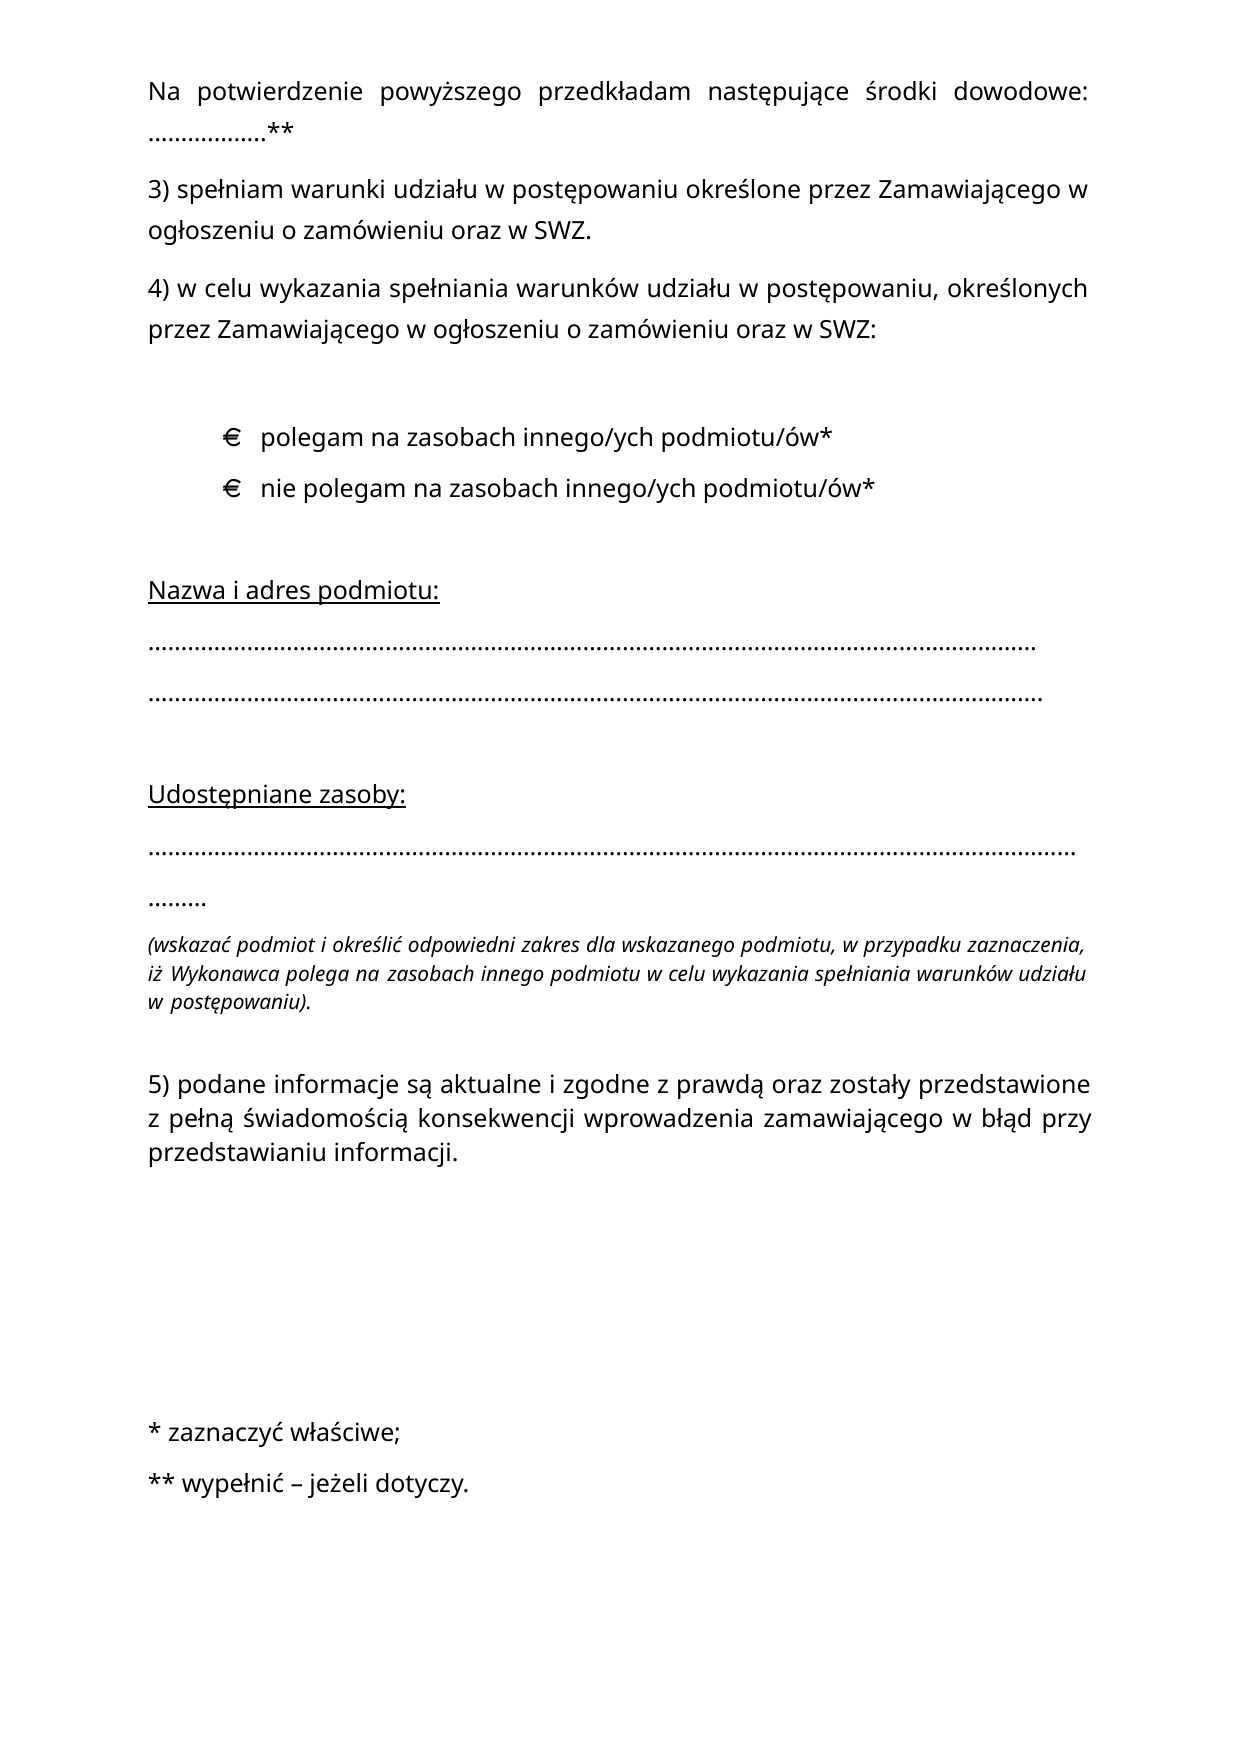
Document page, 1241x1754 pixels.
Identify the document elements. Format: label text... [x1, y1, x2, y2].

text 4) w celu wykazania spełniania warunków udziału w postępowaniu, określonych przez Zamawiającego w ogłoszeniu o zamówieniu oraz w SWZ: [148, 270, 1089, 345]
text * zaznaczyć właściwe; [148, 1415, 1092, 1449]
text Nazwa i adres podmiotu: [148, 573, 1089, 607]
text ** wypełnić – jeżeli dotyczy. [148, 1466, 1092, 1500]
text Na potwierdzenie powyższego przedkładam następujące środki dowodowe: ……….……..** [148, 74, 1089, 149]
list polegam na zasobach innego/ych podmiotu/ów* [223, 420, 1092, 454]
text …………………………………………………………………………………………………………………………………… [148, 828, 1089, 913]
text ……………………………………………………………………………………………………………………… [148, 624, 1089, 658]
text 3) spełniam warunki udziału w postępowaniu określone przez Zamawiającego w ogłoszeniu o zamówieniu oraz w SWZ. [148, 172, 1089, 247]
text Udostępniane zasoby: [148, 777, 1089, 811]
list nie polegam na zasobach innego/ych podmiotu/ów* [223, 471, 1092, 505]
text (wskazać podmiot i określić odpowiedni zakres dla wskazanego podmiotu, w przypadku zaznaczenia, iż Wykonawca polega na zasobach innego podmiotu w celu wykazania spełniania warunków udziału w postępowaniu). [148, 930, 1089, 1016]
text 5) podane informacje są aktualne i zgodne z prawdą oraz zostały przedstawione z pełną świadomością konsekwencji wprowadzenia zamawiającego w błąd przy przedstawianiu informacji. [148, 1066, 1092, 1168]
text ………………………………………………………………………………………………………………………. [148, 675, 1089, 709]
